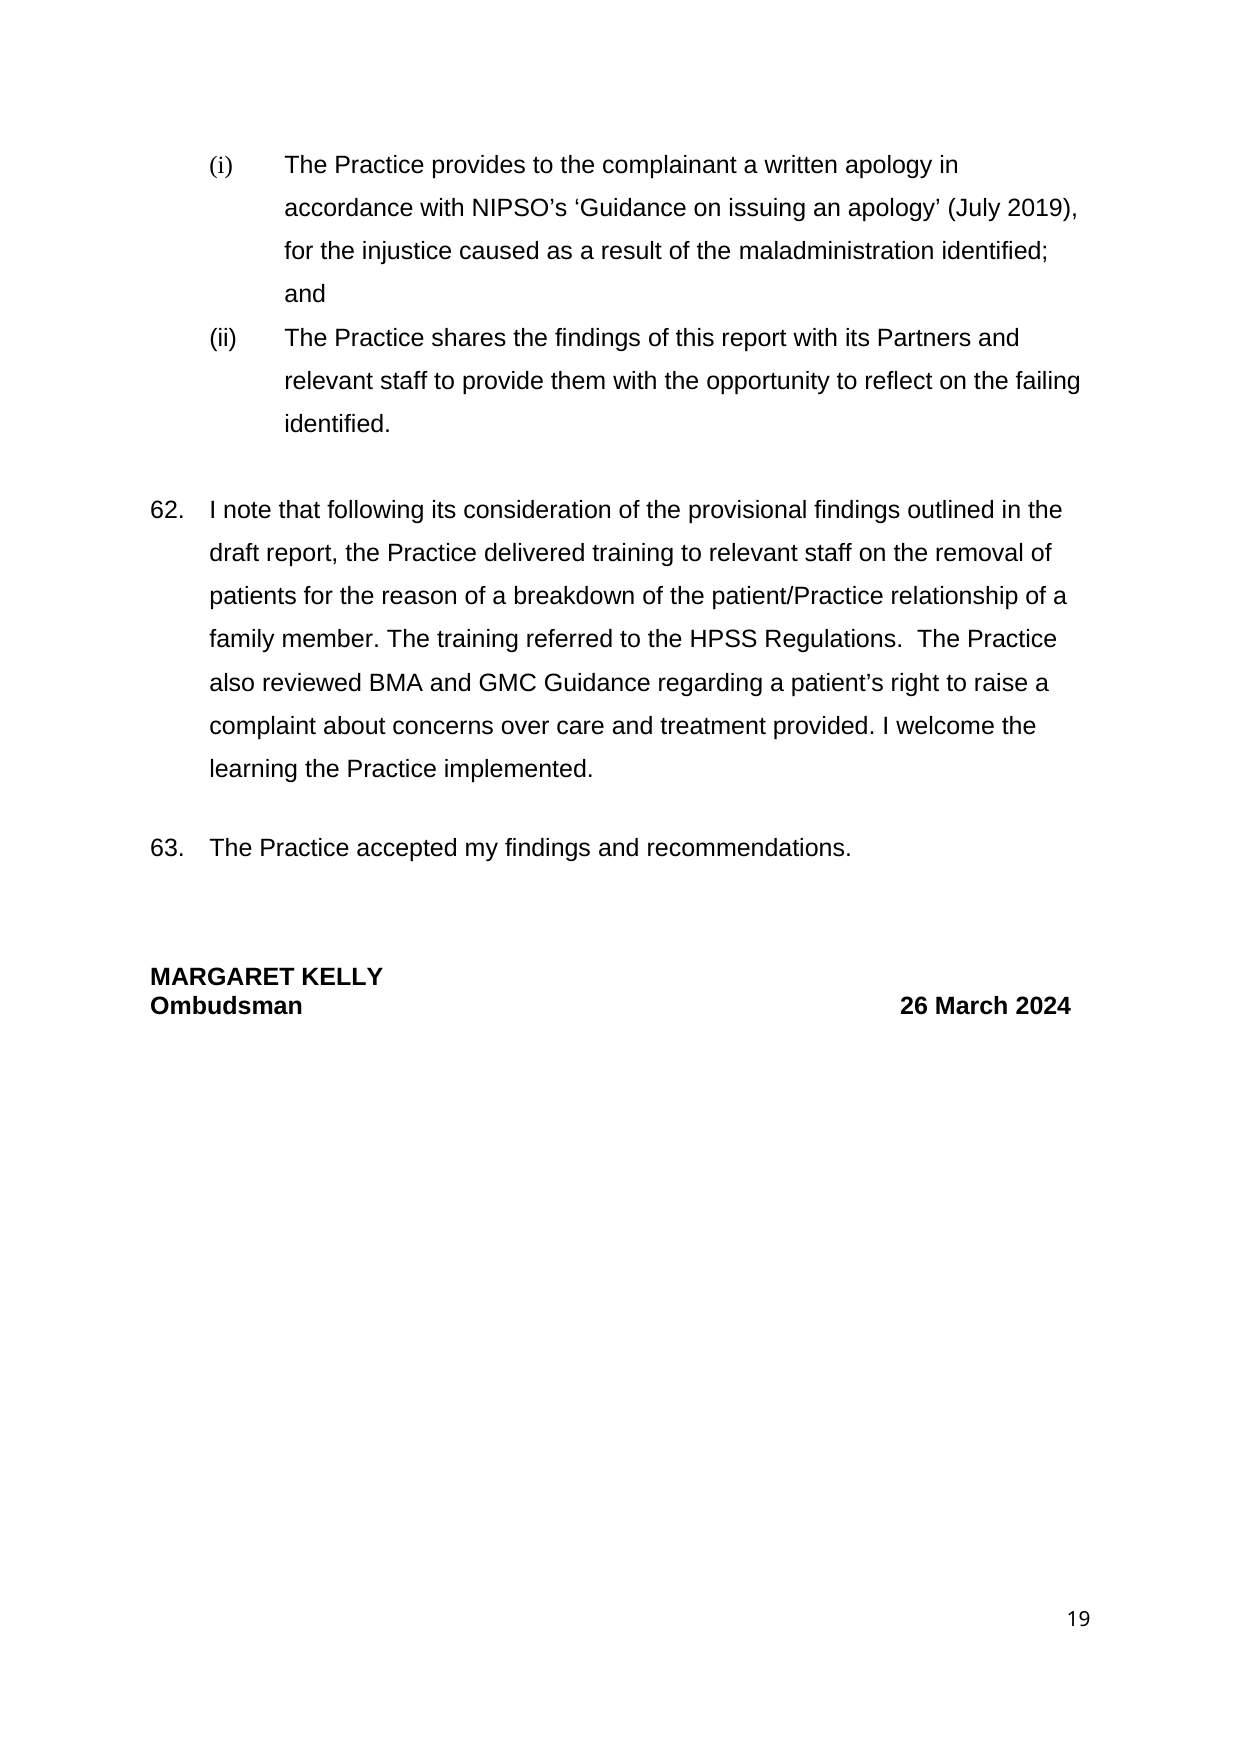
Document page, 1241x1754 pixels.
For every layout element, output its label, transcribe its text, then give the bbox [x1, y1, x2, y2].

text Ombudsman 26 March 2024 [150, 991, 1090, 1020]
list The Practice accepted my findings and recommendations. [150, 833, 1090, 862]
list The Practice provides to the complainant a written apology in accordance with NIPSO’s ‘Guidance on issuing an apology’ (July 2019), for the injustice caused as a result of the maladministration identified; and [209, 150, 1090, 308]
list The Practice shares the findings of this report with its Partners and relevant staff to provide them with the opportunity to reflect on the failing identified. [209, 323, 1090, 438]
list I note that following its consideration of the provisional findings outlined in the draft report, the Practice delivered training to relevant staff on the removal of patients for the reason of a breakdown of the patient/Practice relationship of a family member. The training referred to the HPSS Regulations. The Practice also reviewed BMA and GMC Guidance regarding a patient’s right to raise a complaint about concerns over care and treatment provided. I welcome the learning the Practice implemented. [150, 495, 1090, 783]
text MARGARET KELLY [150, 962, 1090, 991]
